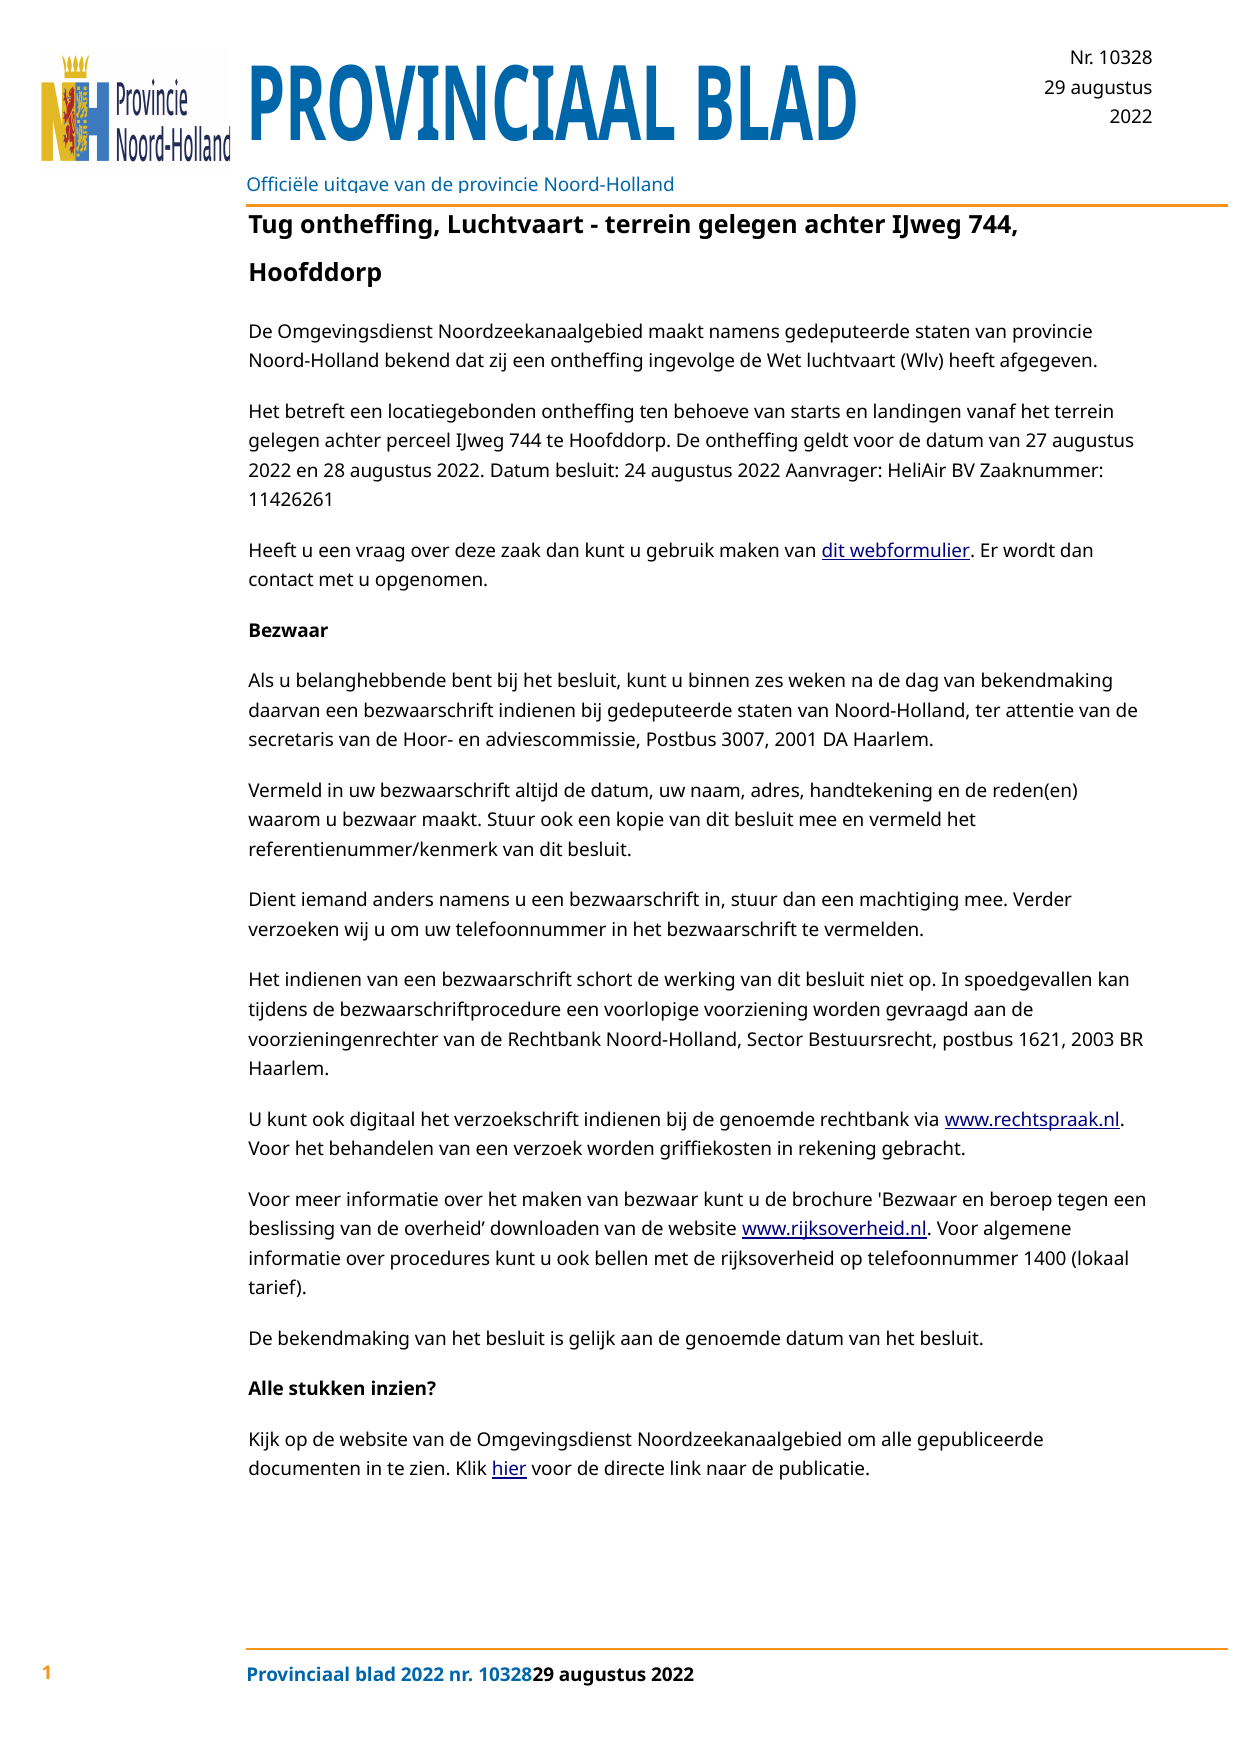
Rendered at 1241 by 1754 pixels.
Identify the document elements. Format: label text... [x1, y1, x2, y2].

text Dient iemand anders namens u een bezwaarschrift in, stuur dan een machtiging mee. Verder verzoeken wij u om uw telefoonnummer in het bezwaarschrift te vermelden. [248, 887, 1152, 942]
text Bezwaar [248, 617, 1152, 643]
text Het betreft een locatiegebonden ontheffing ten behoeve van starts en landingen vanaf het terrein gelegen achter perceel IJweg 744 te Hoofddorp. De ontheffing geldt voor de datum van 27 augustus 2022 en 28 augustus 2022. Datum besluit: 24 augustus 2022 Aanvrager: HeliAir BV Zaaknummer: 11426261 [248, 398, 1152, 512]
text De Omgevingsdienst Noordzeekanaalgebied maakt namens gedeputeerde staten van provincie Noord-Holland bekend dat zij een ontheffing ingevolge de Wet luchtvaart (Wlv) heeft afgegeven. [248, 318, 1152, 373]
text Het indienen van een bezwaarschrift schort de werking van dit besluit niet op. In spoedgevallen kan tijdens de bezwaarschriftprocedure een voorlopige voorziening worden gevraagd aan de voorzieningenrechter van de Rechtbank Noord-Holland, Sector Bestuursrecht, postbus 1621, 2003 BR Haarlem. [248, 967, 1152, 1081]
text Tug ontheffing, Luchtvaart - terrein gelegen achter IJweg 744, Hoofddorp [248, 207, 1152, 288]
text Als u belanghebbende bent bij het besluit, kunt u binnen zes weken na de dag van bekendmaking daarvan een bezwaarschrift indienen bij gedeputeerde staten van Noord-Holland, ter attentie van de secretaris van de Hoor- en adviescommissie, Postbus 3007, 2001 DA Haarlem. [248, 667, 1152, 752]
text Vermeld in uw bezwaarschrift altijd de datum, uw naam, adres, handtekening en de reden(en) waarom u bezwaar maakt. Stuur ook een kopie van dit besluit mee en vermeld het referentienummer/kenmerk van dit besluit. [248, 777, 1152, 862]
text De bekendmaking van het besluit is gelijk aan de genoemde datum van het besluit. [248, 1325, 1152, 1351]
text Alle stukken inzien? [248, 1375, 1152, 1401]
text Kijk op de website van de Omgevingsdienst Noordzeekanaalgebied om alle gepubliceerde documenten in te zien. Klik hier voor de directe link naar de publicatie. [248, 1426, 1152, 1481]
text Heeft u een vraag over deze zaak dan kunt u gebruik maken van dit webformulier. Er wordt dan contact met u opgenomen. [248, 537, 1152, 592]
text Voor meer informatie over het maken van bezwaar kunt u de brochure 'Bezwaar en beroep tegen een beslissing van de overheid’ downloaden van de website www.rijksoverheid.nl. Voor algemene informatie over procedures kunt u ook bellen met de rijksoverheid op telefoonnummer 1400 (lokaal tarief). [248, 1186, 1152, 1300]
text U kunt ook digitaal het verzoekschrift indienen bij de genoemde rechtbank via www.rechtspraak.nl. Voor het behandelen van een verzoek worden griffiekosten in rekening gebracht. [248, 1106, 1152, 1161]
picture [41, 47, 231, 172]
